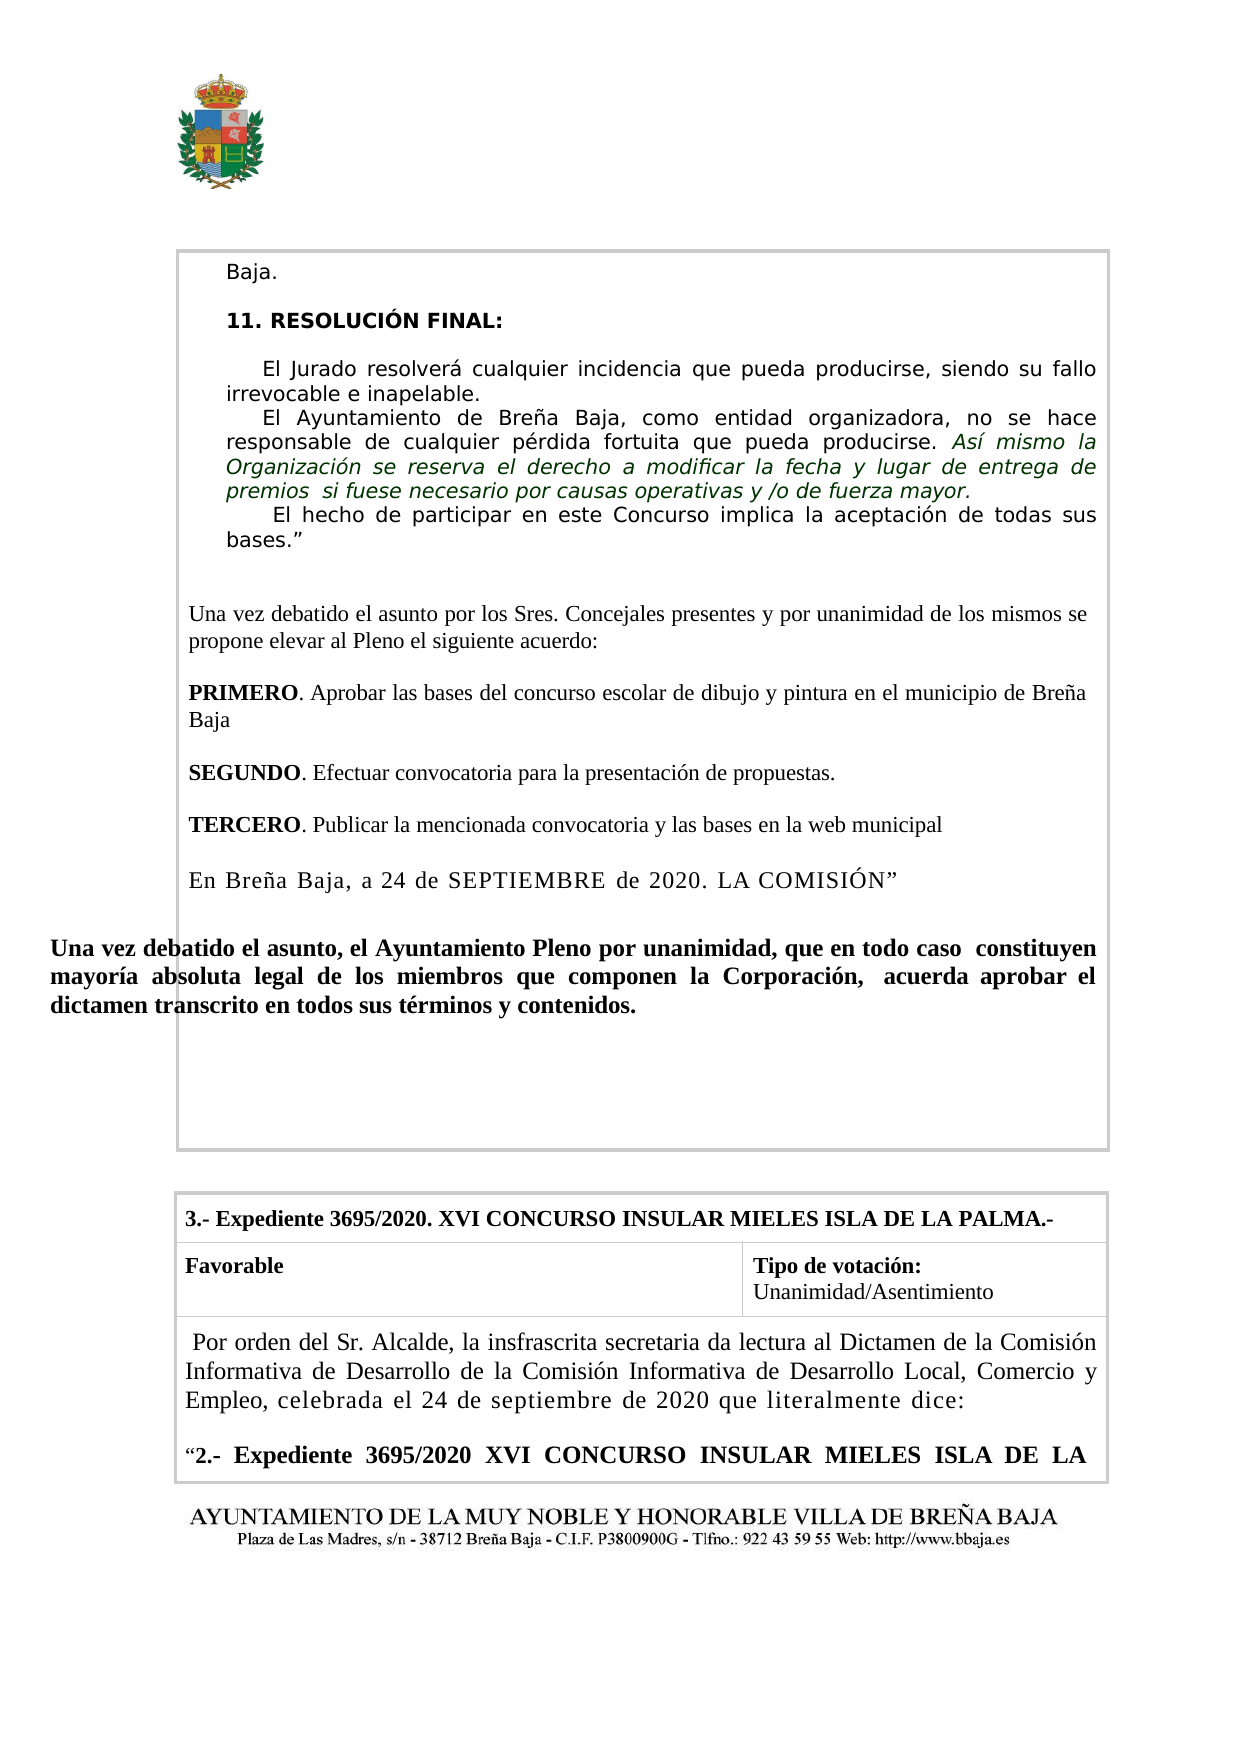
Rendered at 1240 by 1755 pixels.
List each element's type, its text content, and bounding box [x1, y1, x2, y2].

text El hecho de participar en este Concurso implica la aceptación de todas sus bases.” [226, 503, 1097, 552]
subtitle Una vez debatido el asunto, el Ayuntamiento Pleno por unanimidad, que en todo caso constituyen mayoría absoluta legal de los miembros que componen la Corporación, acuerda aprobar el dictamen transcrito en todos sus términos y contenidos. [50, 933, 176, 1019]
list RESOLUCIÓN FINAL: [226, 309, 1107, 333]
subtitle Una vez debatido el asunto, el Ayuntamiento Pleno por unanimidad, que en todo caso constituyen mayoría absoluta legal de los miembros que componen la Corporación, acuerda aprobar el dictamen transcrito en todos sus términos y contenidos. [179, 933, 1097, 1019]
text PRIMERO. Aprobar las bases del concurso escolar de dibujo y pintura en el municipio de Breña Baja [188, 679, 1104, 732]
list [1110, 309, 1196, 333]
table_cell Favorable [177, 1243, 742, 1316]
text SEGUNDO. Efectuar convocatoria para la presentación de propuestas. TERCERO. Publicar la mencionada convocatoria y las bases en la web municipal En Breña Baja, a 24 de SEPTIEMBRE de 2020. LA COMISIÓN” [188, 758, 946, 893]
text Baja. [226, 260, 1107, 284]
text Una vez debatido el asunto por los Sres. Concejales presentes y por unanimidad de los mismos se propone elevar al Pleno el siguiente acuerdo: [188, 600, 1093, 653]
table_cell Por orden del Sr. Alcalde, la insfrascrita secretaria da lectura al Dictamen de la Comisión Informativa de Desarrollo de la Comisión Informativa de Desarrollo Local, Comercio y Empleo, celebrada el 24 de septiembre de 2020 que literalmente dice: “2.- Expediente 3695/2020 XVI CONCURSO INSULAR MIELES ISLA DE LA [177, 1317, 1106, 1481]
text El Jurado resolverá cualquier incidencia que pueda producirse, siendo su fallo irrevocable e inapelable. [226, 357, 1096, 406]
text El Ayuntamiento de Breña Baja, como entidad organizadora, no se hace responsable de cualquier pérdida fortuita que pueda producirse. Así mismo la Organización se reserva el derecho a modificar la fecha y lugar de entrega de premios si fuese necesario por causas operativas y /o de fuerza mayor. [226, 406, 1097, 503]
table_cell Tipo de votación: Unanimidad/Asentimiento [743, 1243, 1106, 1316]
text [1110, 260, 1196, 284]
table_header 3.- Expediente 3695/2020. XVI CONCURSO INSULAR MIELES ISLA DE LA PALMA.- [177, 1195, 1106, 1241]
